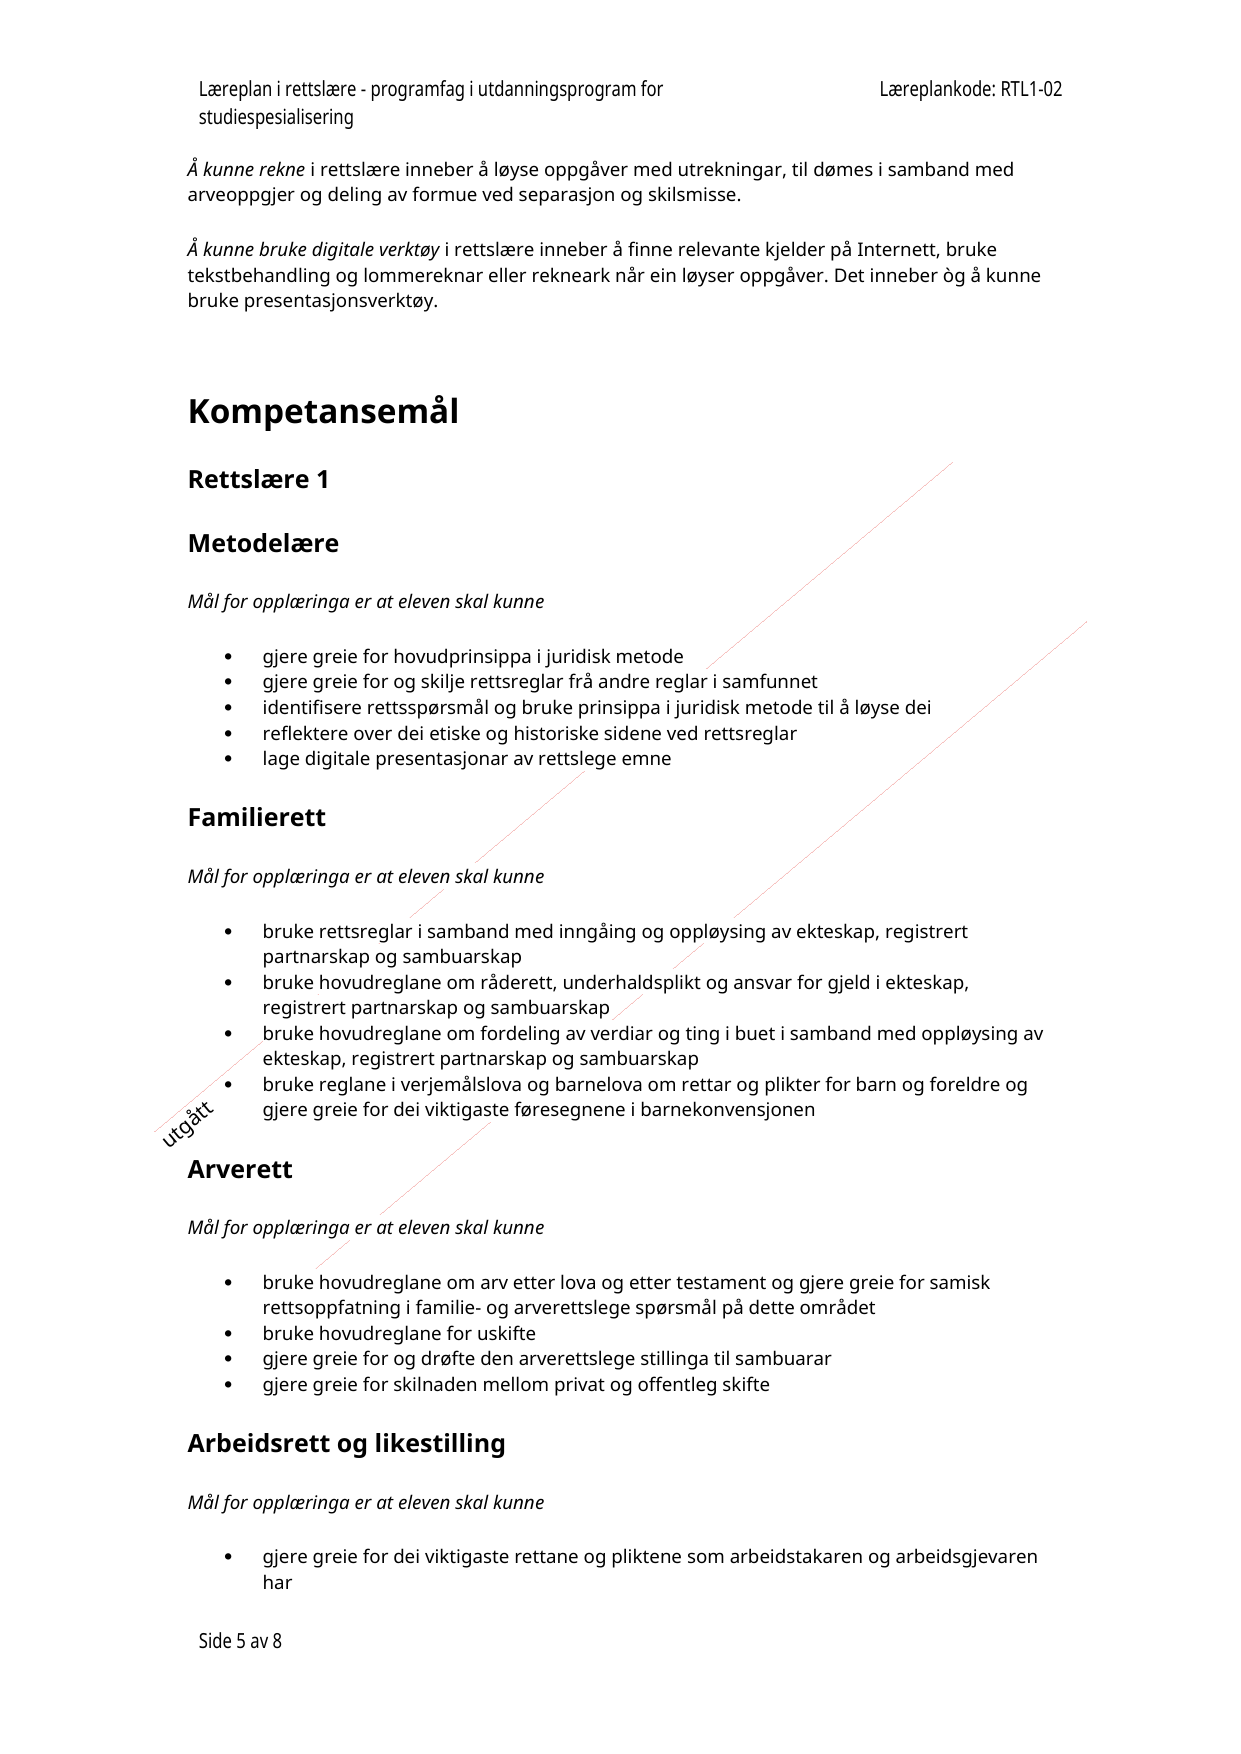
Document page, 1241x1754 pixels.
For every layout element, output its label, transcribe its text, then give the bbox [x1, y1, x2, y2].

list bruke hovudreglane for uskifte [536, 1320, 1053, 1346]
list reflektere over dei etiske og historiske sidene ved rettsreglar [797, 720, 968, 745]
list identifisere rettsspørsmål og bruke prinsippa i juridisk metode til å løyse dei [971, 694, 1053, 720]
list bruke hovudreglane om råderett, underhaldsplikt og ansvar for gjeld i ekteskap, registrert partnarskap og sambuarskap [319, 994, 641, 1020]
list gjere greie for hovudprinsippa i juridisk metode [684, 643, 735, 669]
subtitle Arbeidsrett og likestilling [513, 1426, 1053, 1460]
text [773, 588, 1053, 614]
text Mål for opplæringa er at eleven skal kunne [381, 1214, 1053, 1240]
subtitle Familierett [835, 800, 1053, 834]
subtitle Rettslære 1 [330, 462, 951, 496]
list lage digitale presentasjonar av rettslege emne [910, 745, 1053, 771]
subtitle Familierett [511, 800, 872, 834]
list bruke hovudreglane om fordeling av verdiar og ting i buet i samband med oppløysing av ekteskap, registrert partnarskap og sambuarskap [699, 1020, 1053, 1071]
text Mål for opplæringa er at eleven skal kunne [551, 863, 797, 889]
list bruke rettsreglar i samband med inngåing og oppløysing av ekteskap, registrert partnarskap og sambuarskap [674, 918, 1053, 969]
list bruke rettsreglar i samband med inngåing og oppløysing av ekteskap, registrert partnarskap og sambuarskap [380, 943, 702, 969]
text Å kunne bruke digitale verktøy i rettslære inneber å finne relevante kjelder på Internett, bruke tekstbehandling og lommereknar eller rekneark når ein løyser oppgåver. Det inneber òg å kunne bruke presentasjonsverktøy. [187, 236, 1053, 313]
list gjere greie for dei viktigaste rettane og pliktene som arbeidstakaren og arbeidsgjevaren har [292, 1544, 1053, 1595]
list gjere greie for og skilje rettsreglar frå andre reglar i samfunnet [823, 669, 1028, 694]
subtitle Arverett [417, 1151, 1053, 1185]
list bruke hovudreglane om arv etter lova og etter testament og gjere greie for samisk rettsoppfatning i familie- og arverettslege spørsmål på dette området [876, 1269, 1053, 1320]
list bruke hovudreglane om råderett, underhaldsplikt og ansvar for gjeld i ekteskap, registrert partnarskap og sambuarskap [614, 969, 1053, 1020]
subtitle Kompetansemål [468, 342, 1053, 433]
subtitle Arverett [299, 1151, 454, 1185]
subtitle Rettslære 1 [914, 462, 1053, 496]
list bruke reglane i verjemålslova og barnelova om rettar og plikter for barn og foreldre og gjere greie for dei viktigaste føresegnene i barnekonvensjonen [816, 1071, 1053, 1122]
text Mål for opplæringa er at eleven skal kunne [551, 1489, 1053, 1515]
list gjere greie for og drøfte den arverettslege stillinga til sambuarar [832, 1346, 1053, 1371]
list lage digitale presentasjonar av rettslege emne [672, 745, 938, 771]
list lage digitale presentasjonar av rettslege emne [225, 745, 263, 771]
list gjere greie for skilnaden mellom privat og offentleg skifte [770, 1371, 1053, 1397]
list gjere greie for dei viktigaste rettane og pliktene som arbeidstakaren og arbeidsgjevaren har [225, 1544, 263, 1595]
subtitle Metodelære [839, 525, 1053, 559]
subtitle Metodelære [339, 525, 876, 559]
list reflektere over dei etiske og historiske sidene ved rettsreglar [941, 720, 1053, 745]
list identifisere rettsspørsmål og bruke prinsippa i juridisk metode til å løyse dei [932, 694, 999, 720]
list gjere greie for hovudprinsippa i juridisk metode [225, 643, 263, 669]
list gjere greie for hovudprinsippa i juridisk metode [708, 643, 1053, 669]
subtitle Familierett [326, 800, 548, 834]
text Mål for opplæringa er at eleven skal kunne [187, 588, 801, 614]
list bruke rettsreglar i samband med inngåing og oppløysing av ekteskap, registrert partnarskap og sambuarskap [225, 918, 378, 969]
text Å kunne rekne i rettslære inneber å løyse oppgåver med utrekningar, til dømes i samband med arveoppgjer og deling av formue ved separasjon og skilsmisse. [747, 156, 1053, 207]
text Mål for opplæringa er at eleven skal kunne [770, 863, 1053, 889]
list bruke hovudreglane for uskifte [225, 1320, 263, 1346]
list bruke hovudreglane om råderett, underhaldsplikt og ansvar for gjeld i ekteskap, registrert partnarskap og sambuarskap [225, 969, 317, 1020]
